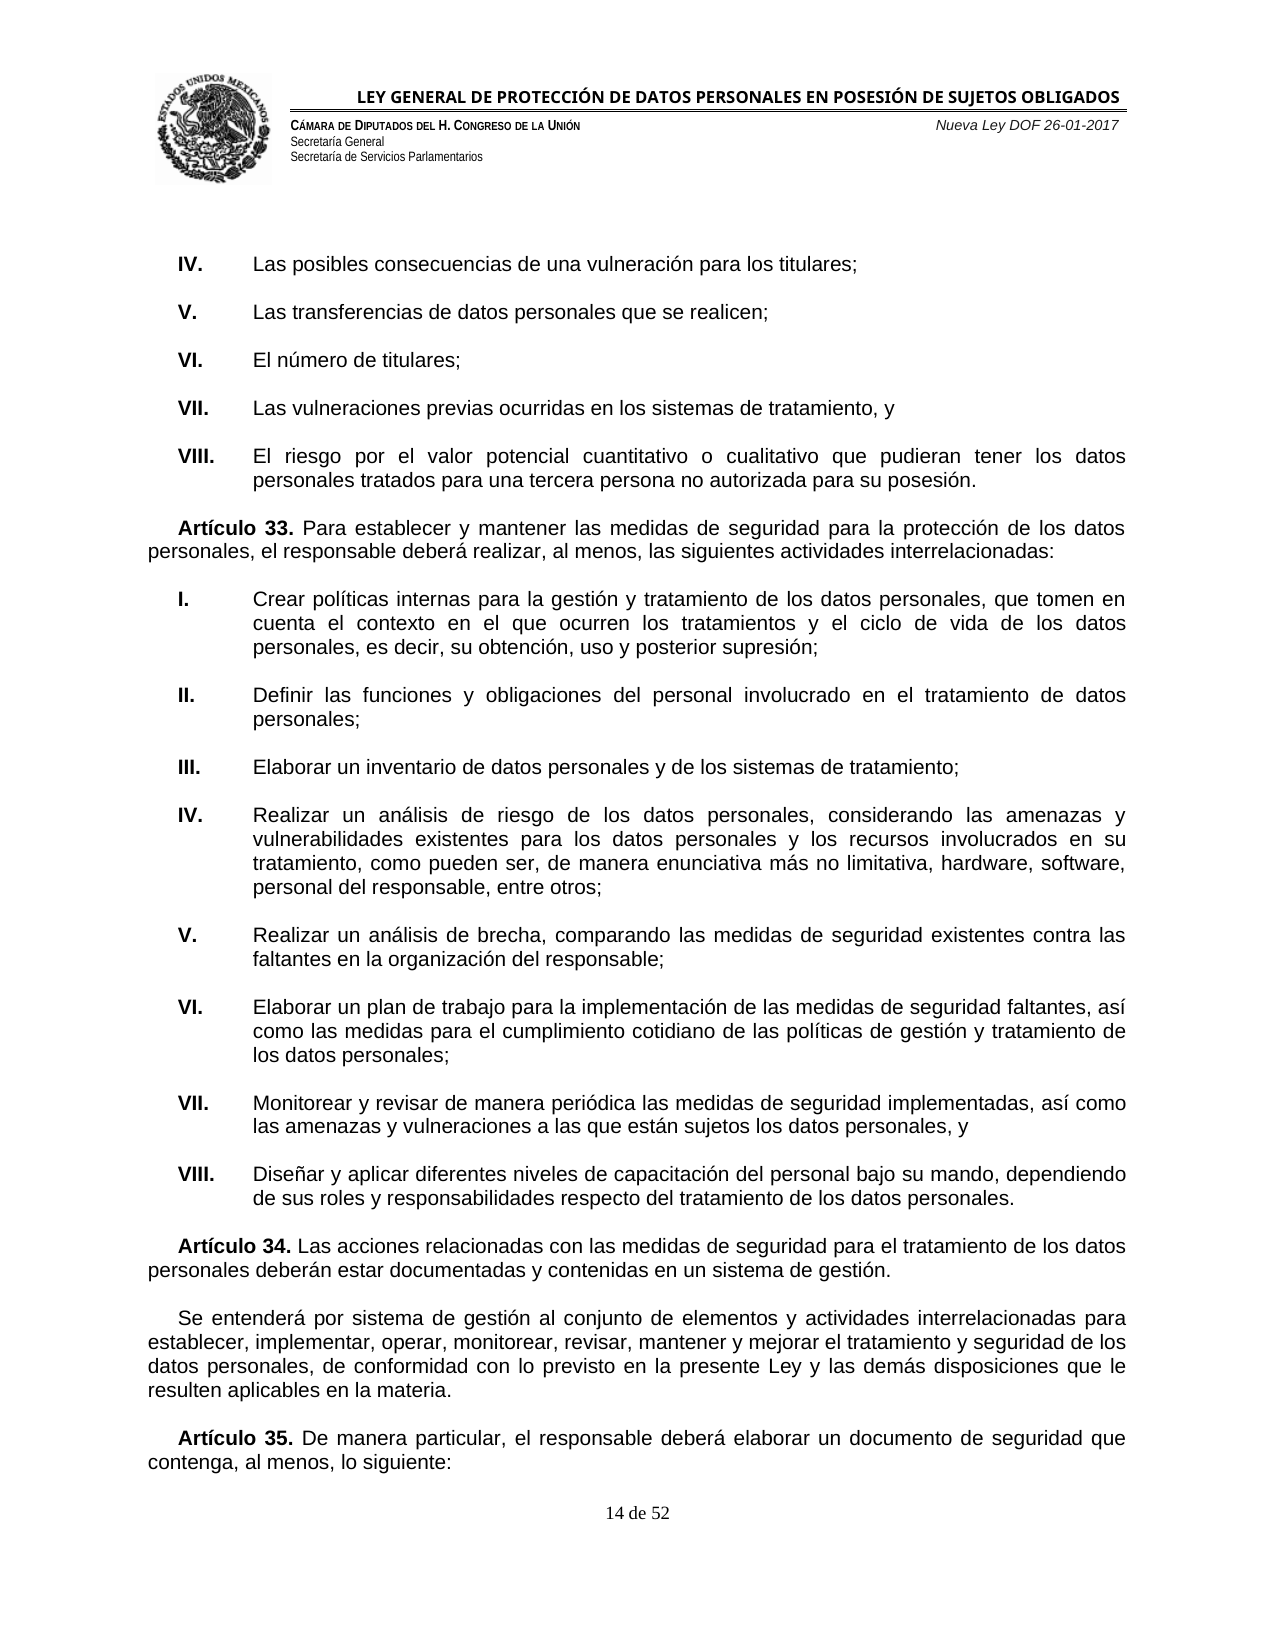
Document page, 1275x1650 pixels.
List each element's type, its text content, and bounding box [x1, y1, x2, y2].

text VIII. Diseñar y aplicar diferentes niveles de capacitación del personal bajo su mando, dependiendo de sus roles y responsabilidades respecto del tratamiento de los datos personales. [178, 1162, 1127, 1210]
text VI. Elaborar un plan de trabajo para la implementación de las medidas de seguridad faltantes, así como las medidas para el cumplimiento cotidiano de las políticas de gestión y tratamiento de los datos personales; [178, 994, 1127, 1066]
text VII. Las vulneraciones previas ocurridas en los sistemas de tratamiento, y [178, 396, 1127, 419]
text IV. Las posibles consecuencias de una vulneración para los titulares; [178, 252, 1127, 276]
text IV. Realizar un análisis de riesgo de los datos personales, considerando las amenazas y vulnerabilidades existentes para los datos personales y los recursos involucrados en su tratamiento, como pueden ser, de manera enunciativa más no limitativa, hardware, software, personal del responsable, entre otros; [178, 803, 1127, 899]
text V. Las transferencias de datos personales que se realicen; [178, 300, 1127, 324]
text V. Realizar un análisis de brecha, comparando las medidas de seguridad existentes contra las faltantes en la organización del responsable; [178, 923, 1127, 971]
text III. Elaborar un inventario de datos personales y de los sistemas de tratamiento; [178, 755, 1127, 779]
text VI. El número de titulares; [178, 348, 1127, 372]
text Se entenderá por sistema de gestión al conjunto de elementos y actividades interrelacionadas para establecer, implementar, operar, monitorear, revisar, mantener y mejorar el tratamiento y seguridad de los datos personales, de conformidad con lo previsto en la presente Ley y las demás disposiciones que le resulten aplicables en la materia. [148, 1306, 1127, 1402]
text Artículo 35. De manera particular, el responsable deberá elaborar un documento de seguridad que contenga, al menos, lo siguiente: [148, 1426, 1127, 1474]
text II. Definir las funciones y obligaciones del personal involucrado en el tratamiento de datos personales; [178, 683, 1127, 731]
text VII. Monitorear y revisar de manera periódica las medidas de seguridad implementadas, así como las amenazas y vulneraciones a las que están sujetos los datos personales, y [178, 1090, 1127, 1138]
text VIII. El riesgo por el valor potencial cuantitativo o cualitativo que pudieran tener los datos personales tratados para una tercera persona no autorizada para su posesión. [178, 443, 1127, 491]
text Artículo 34. Las acciones relacionadas con las medidas de seguridad para el tratamiento de los datos personales deberán estar documentadas y contenidas en un sistema de gestión. [148, 1234, 1127, 1282]
text Artículo 33. Para establecer y mantener las medidas de seguridad para la protección de los datos personales, el responsable deberá realizar, al menos, las siguientes actividades interrelacionadas: [148, 515, 1127, 563]
text I. Crear políticas internas para la gestión y tratamiento de los datos personales, que tomen en cuenta el contexto en el que ocurren los tratamientos y el ciclo de vida de los datos personales, es decir, su obtención, uso y posterior supresión; [178, 587, 1127, 659]
